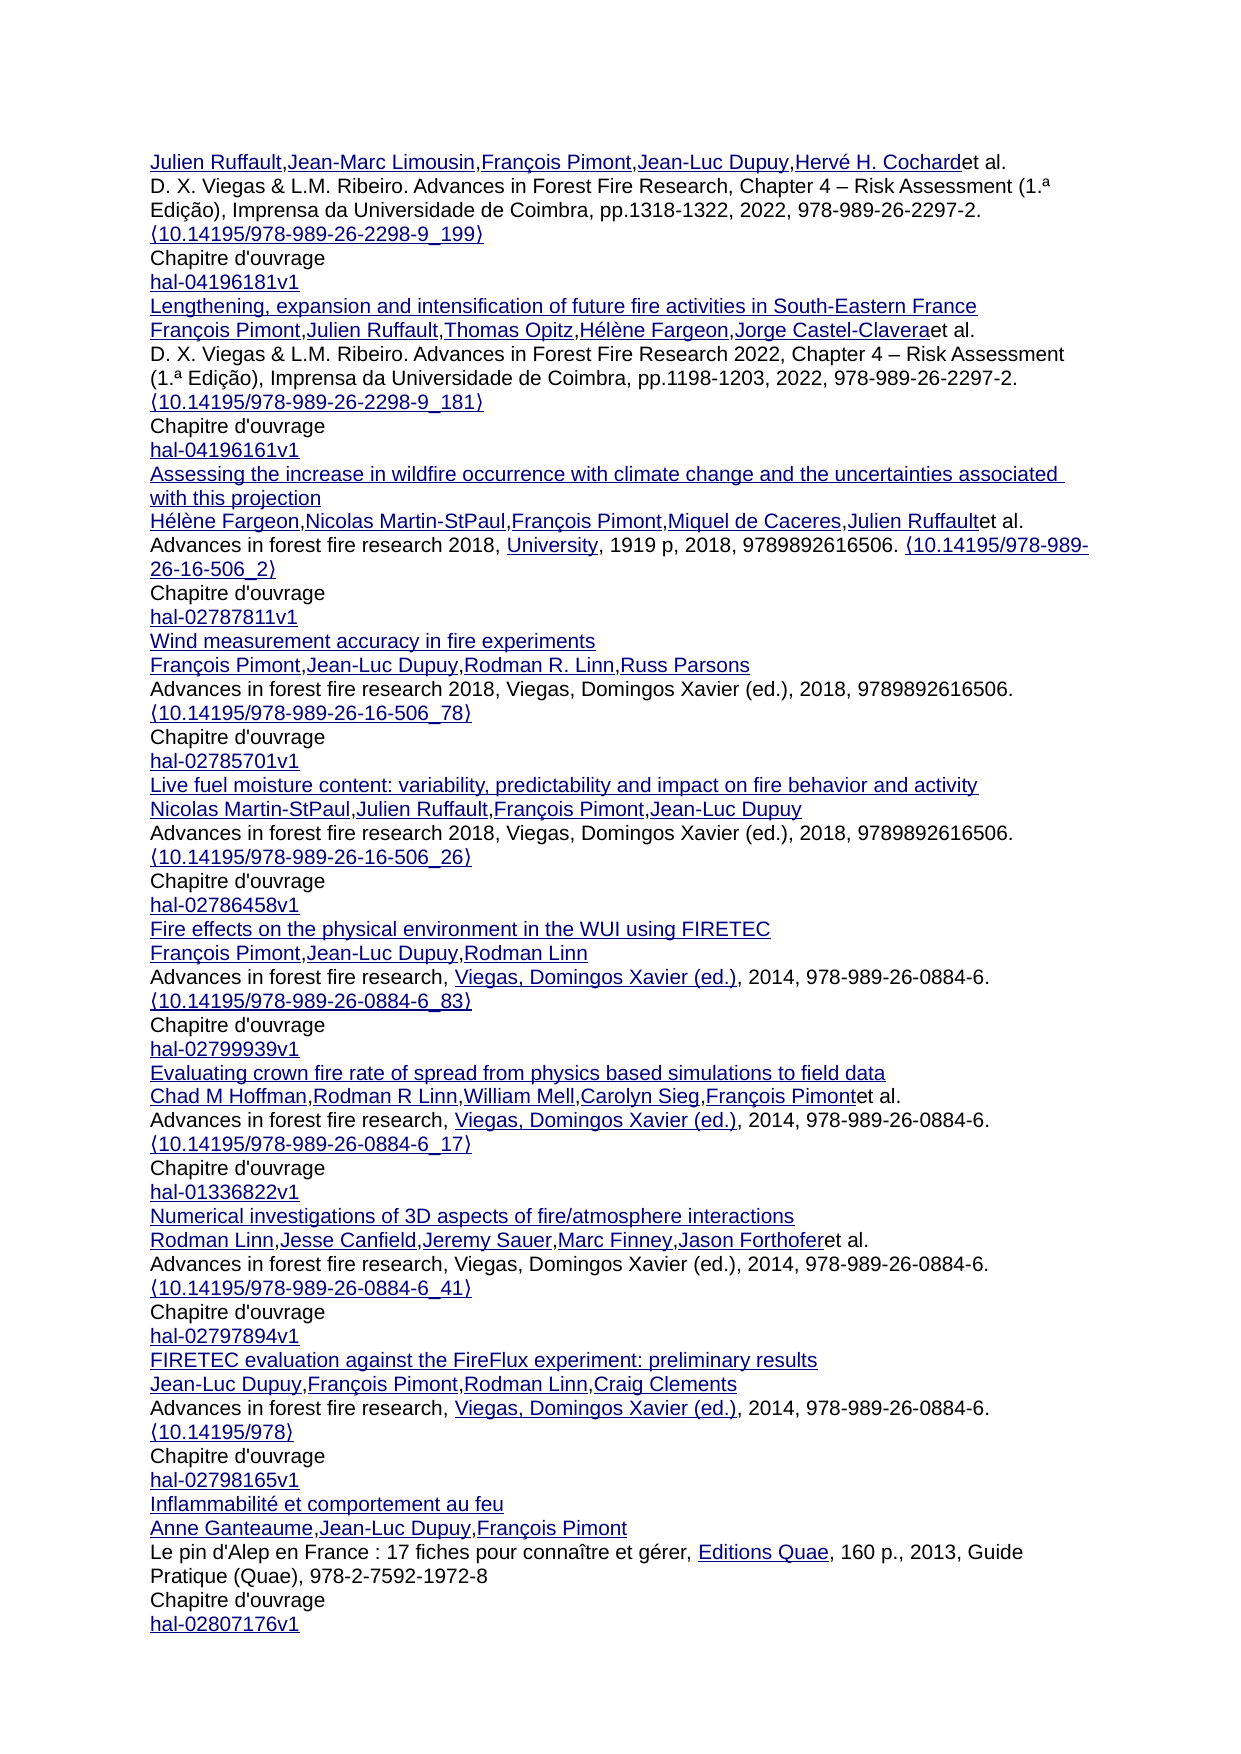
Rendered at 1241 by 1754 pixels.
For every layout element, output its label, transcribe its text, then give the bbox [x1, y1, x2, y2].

table_cell Live fuel moisture content: variability, predictability and impact on fire behavior and activity Nicolas Martin-StPaul,Julien Ruffault,François Pimont,Jean-Luc Dupuy Advances in forest fire research 2018, Viegas, Domingos Xavier (ed.), 2018, 9789892616506. ⟨10.14195/978-989-26-16-506_26⟩ Chapitre d'ouvrage hal-02786458v1 [150, 773, 1090, 917]
table_cell Assessing the increase in wildfire occurrence with climate change and the uncertainties associated with this projection Hélène Fargeon,Nicolas Martin-StPaul,François Pimont,Miquel de Caceres,Julien Ruffaultet al. Advances in forest fire research 2018, University, 1919 p, 2018, 9789892616506. ⟨10.14195/978-989-26-16-506_2⟩ Chapitre d'ouvrage hal-02787811v1 [150, 461, 1090, 629]
table_cell Lengthening, expansion and intensification of future fire activities in South-Eastern France François Pimont,Julien Ruffault,Thomas Opitz,Hélène Fargeon,Jorge Castel-Claveraet al. D. X. Viegas & L.M. Ribeiro. Advances in Forest Fire Research 2022, Chapter 4 – Risk Assessment (1.ª Edição), Imprensa da Universidade de Coimbra, pp.1198-1203, 2022, 978-989-26-2297-2. ⟨10.14195/978-989-26-2298-9_181⟩ Chapitre d'ouvrage hal-04196161v1 [150, 294, 1090, 461]
table_header Julien Ruffault,Jean-Marc Limousin,François Pimont,Jean-Luc Dupuy,Hervé H. Cochardet al. D. X. Viegas & L.M. Ribeiro. Advances in Forest Fire Research, Chapter 4 – Risk Assessment (1.ª Edição), Imprensa da Universidade de Coimbra, pp.1318-1322, 2022, 978-989-26-2297-2. ⟨10.14195/978-989-26-2298-9_199⟩ Chapitre d'ouvrage hal-04196181v1 [150, 150, 1090, 294]
table_cell Fire effects on the physical environment in the WUI using FIRETEC François Pimont,Jean-Luc Dupuy,Rodman Linn Advances in forest fire research, Viegas, Domingos Xavier (ed.), 2014, 978-989-26-0884-6. ⟨10.14195/978-989-26-0884-6_83⟩ Chapitre d'ouvrage hal-02799939v1 [150, 917, 1090, 1060]
table_cell Inflammabilité et comportement au feu Anne Ganteaume,Jean-Luc Dupuy,François Pimont Le pin d'Alep en France : 17 fiches pour connaître et gérer, Editions Quae, 160 p., 2013, Guide Pratique (Quae), 978-2-7592-1972-8 Chapitre d'ouvrage hal-02807176v1 [150, 1492, 1090, 1635]
table_cell Wind measurement accuracy in fire experiments François Pimont,Jean-Luc Dupuy,Rodman R. Linn,Russ Parsons Advances in forest fire research 2018, Viegas, Domingos Xavier (ed.), 2018, 9789892616506. ⟨10.14195/978-989-26-16-506_78⟩ Chapitre d'ouvrage hal-02785701v1 [150, 629, 1090, 773]
table_cell Evaluating crown fire rate of spread from physics based simulations to field data Chad M Hoffman,Rodman R Linn,William Mell,Carolyn Sieg,François Pimontet al. Advances in forest fire research, Viegas, Domingos Xavier (ed.), 2014, 978-989-26-0884-6. ⟨10.14195/978-989-26-0884-6_17⟩ Chapitre d'ouvrage hal-01336822v1 [150, 1060, 1090, 1204]
table_cell Numerical investigations of 3D aspects of fire/atmosphere interactions Rodman Linn,Jesse Canfield,Jeremy Sauer,Marc Finney,Jason Forthoferet al. Advances in forest fire research, Viegas, Domingos Xavier (ed.), 2014, 978-989-26-0884-6. ⟨10.14195/978-989-26-0884-6_41⟩ Chapitre d'ouvrage hal-02797894v1 [150, 1204, 1090, 1348]
table_cell FIRETEC evaluation against the FireFlux experiment: preliminary results Jean-Luc Dupuy,François Pimont,Rodman Linn,Craig Clements Advances in forest fire research, Viegas, Domingos Xavier (ed.), 2014, 978-989-26-0884-6. ⟨10.14195/978⟩ Chapitre d'ouvrage hal-02798165v1 [150, 1348, 1090, 1492]
